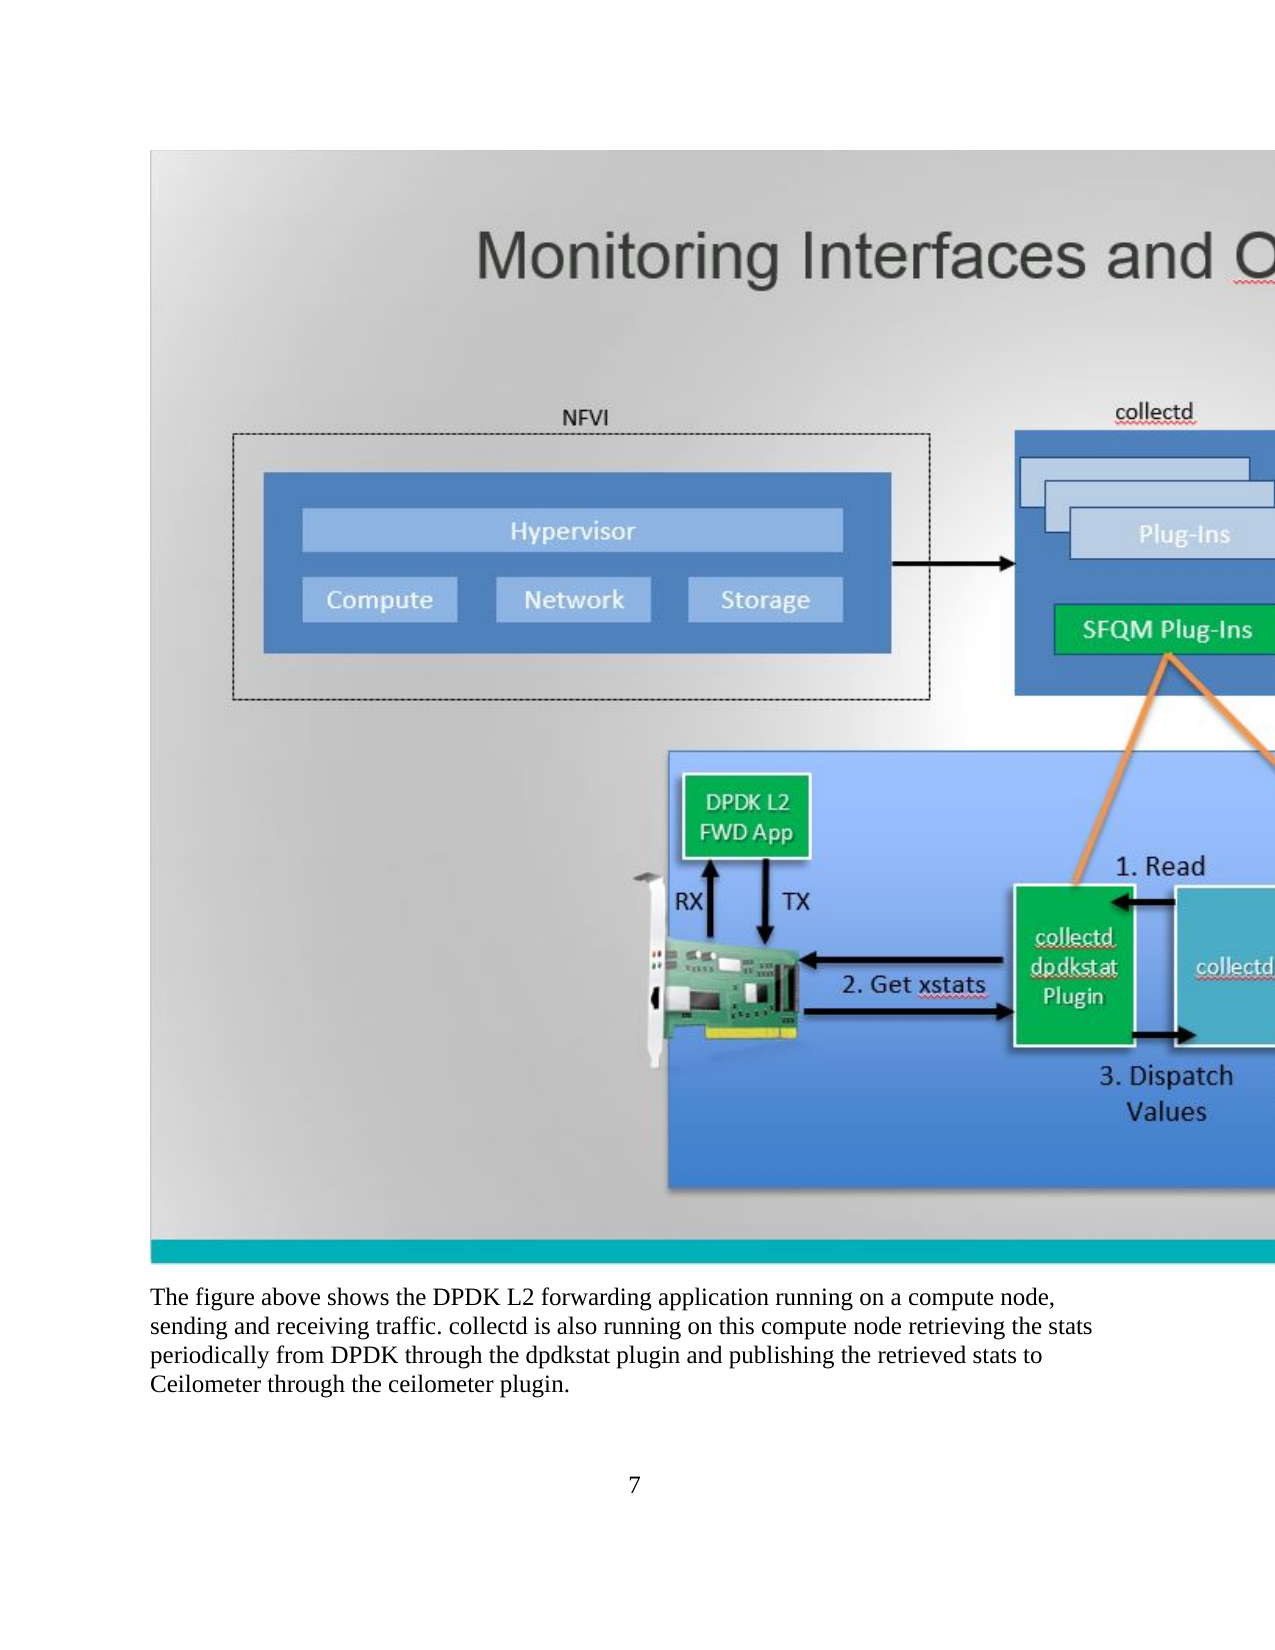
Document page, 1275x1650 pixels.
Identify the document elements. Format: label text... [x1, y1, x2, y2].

picture [150, 150, 1275, 1265]
text The figure above shows the DPDK L2 forwarding application running on a compute node, sending and receiving traffic. collectd is also running on this compute node retrieving the stats periodically from DPDK through the dpdkstat plugin and publishing the retrieved stats to Ceilometer through the ceilometer plugin. [150, 1282, 1125, 1397]
